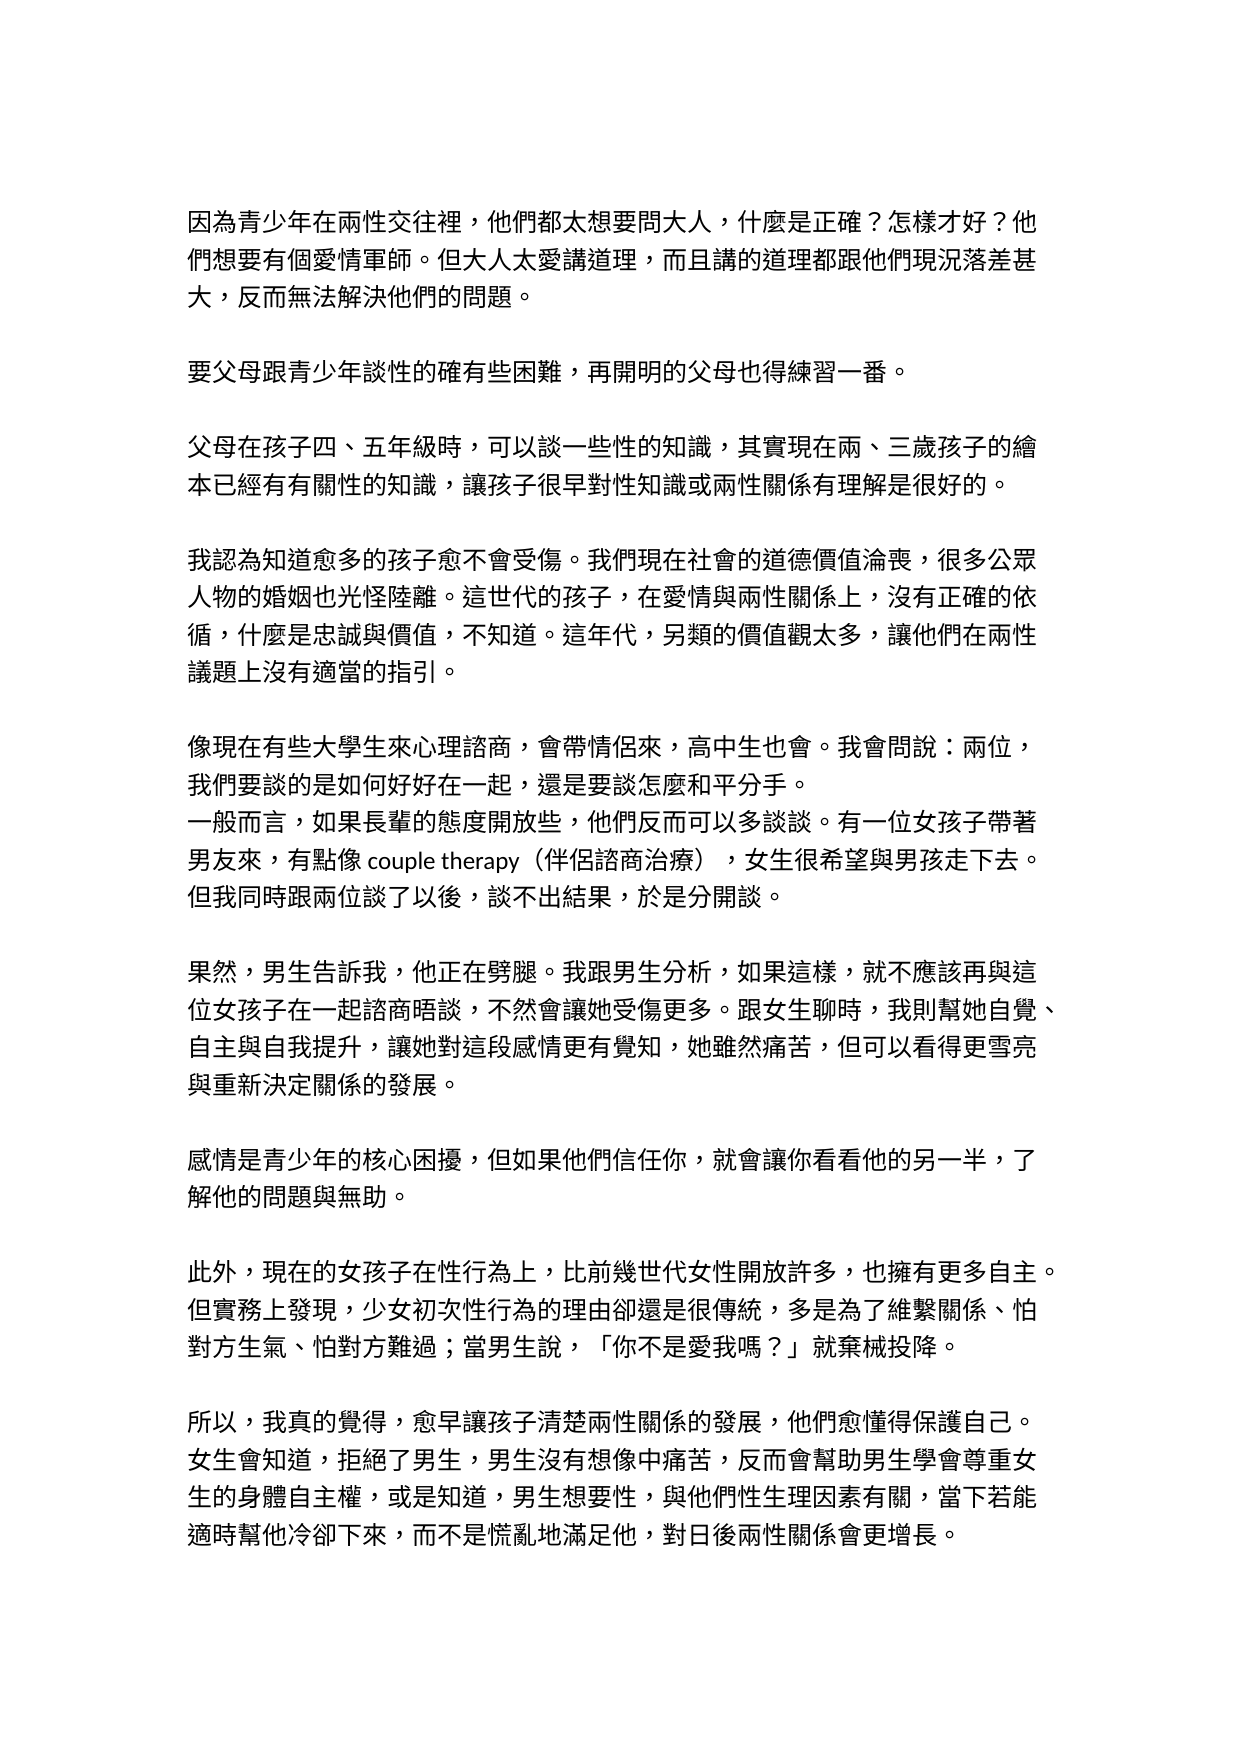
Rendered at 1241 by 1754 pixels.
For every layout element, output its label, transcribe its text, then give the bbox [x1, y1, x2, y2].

text 感情是青少年的核心困擾，但如果他們信任你，就會讓你看看他的另一半，了解他的問題與無助。 [187, 1139, 1053, 1214]
text 我認為知道愈多的孩子愈不會受傷。我們現在社會的道德價值淪喪，很多公眾人物的婚姻也光怪陸離。這世代的孩子，在愛情與兩性關係上，沒有正確的依循，什麼是忠誠與價值，不知道。這年代，另類的價值觀太多，讓他們在兩性議題上沒有適當的指引。 [187, 539, 1053, 689]
text 所以，我真的覺得，愈早讓孩子清楚兩性關係的發展，他們愈懂得保護自己。女生會知道，拒絕了男生，男生沒有想像中痛苦，反而會幫助男生學會尊重女生的身體自主權，或是知道，男生想要性，與他們性生理因素有關，當下若能適時幫他冷卻下來，而不是慌亂地滿足他，對日後兩性關係會更增長。 [187, 1402, 1053, 1552]
text 因為青少年在兩性交往裡，他們都太想要問大人，什麼是正確？怎樣才好？他們想要有個愛情軍師。但大人太愛講道理，而且講的道理都跟他們現況落差甚大，反而無法解決他們的問題。 [187, 202, 1053, 314]
text 一般而言，如果長輩的態度開放些，他們反而可以多談談。有一位女孩子帶著男友來，有點像couple therapy（伴侶諮商治療），女生很希望與男孩走下去。但我同時跟兩位談了以後，談不出結果，於是分開談。 [187, 802, 1053, 914]
text 果然，男生告訴我，他正在劈腿。我跟男生分析，如果這樣，就不應該再與這位女孩子在一起諮商晤談，不然會讓她受傷更多。跟女生聊時，我則幫她自覺、自主與自我提升，讓她對這段感情更有覺知，她雖然痛苦，但可以看得更雪亮與重新決定關係的發展。 [187, 952, 1053, 1102]
text 此外，現在的女孩子在性行為上，比前幾世代女性開放許多，也擁有更多自主。但實務上發現，少女初次性行為的理由卻還是很傳統，多是為了維繫關係、怕對方生氣、怕對方難過；當男生說，「你不是愛我嗎？」就棄械投降。 [187, 1252, 1053, 1364]
text 父母在孩子四、五年級時，可以談一些性的知識，其實現在兩、三歲孩子的繪本已經有有關性的知識，讓孩子很早對性知識或兩性關係有理解是很好的。 [187, 427, 1053, 502]
text 像現在有些大學生來心理諮商，會帶情侶來，高中生也會。我會問說：兩位，我們要談的是如何好好在一起，還是要談怎麼和平分手。 [187, 727, 1053, 802]
text 要父母跟青少年談性的確有些困難，再開明的父母也得練習一番。 [187, 352, 1053, 389]
